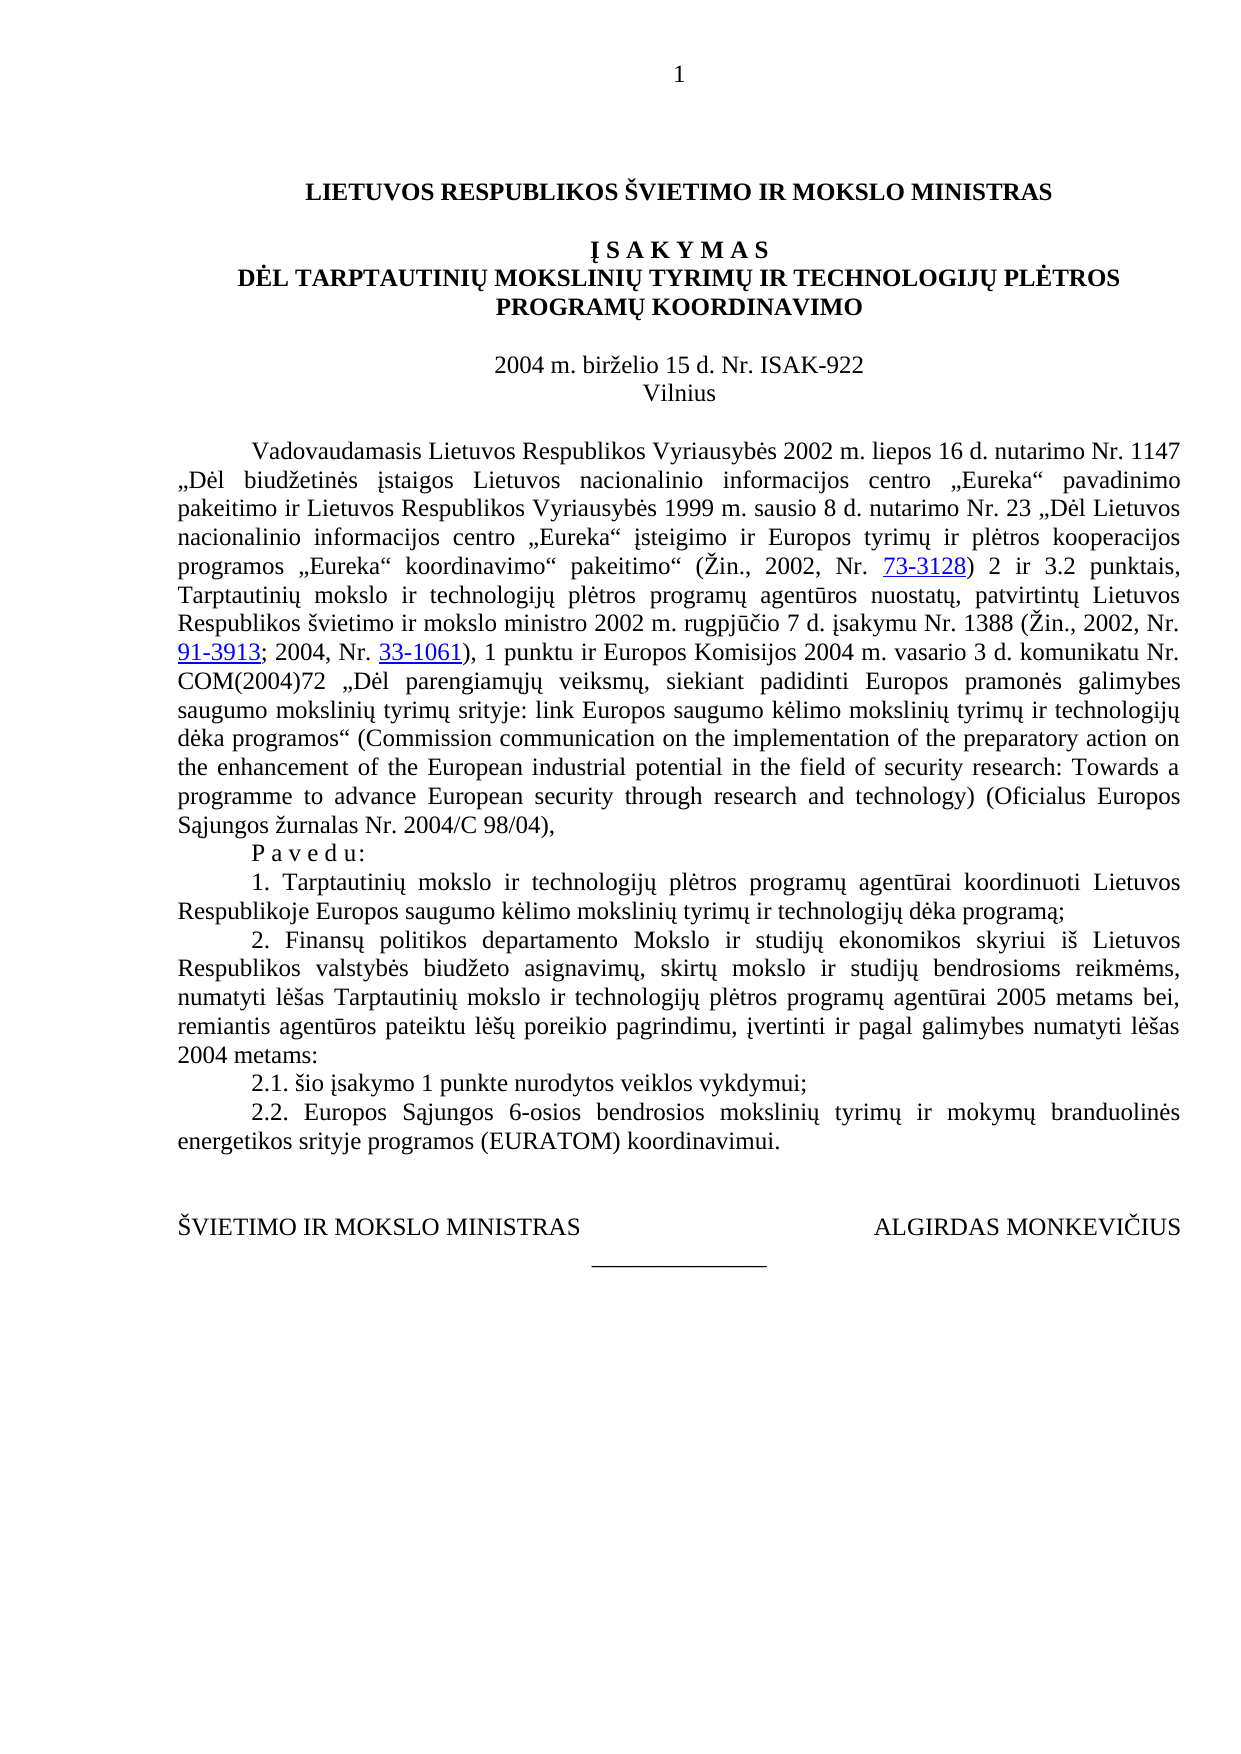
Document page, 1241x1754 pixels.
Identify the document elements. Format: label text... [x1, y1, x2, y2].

text Vilnius [177, 378, 1181, 407]
text Į S A K Y M A S [177, 235, 1181, 263]
text ŠVIETIMO IR MOKSLO MINISTRAS ALGIRDAS MONKEVIČIUS [177, 1212, 1181, 1241]
text 1. Tarptautinių mokslo ir technologijų plėtros programų agentūrai koordinuoti Lietuvos Respublikoje Europos saugumo kėlimo mokslinių tyrimų ir technologijų dėka programą; [177, 867, 1181, 925]
text LIETUVOS RESPUBLIKOS ŠVIETIMO IR MOKSLO MINISTRAS [177, 177, 1181, 206]
text Vadovaudamasis Lietuvos Respublikos Vyriausybės 2002 m. liepos 16 d. nutarimo Nr. 1147 „Dėl biudžetinės įstaigos Lietuvos nacionalinio informacijos centro „Eureka“ pavadinimo pakeitimo ir Lietuvos Respublikos Vyriausybės 1999 m. sausio 8 d. nutarimo Nr. 23 „Dėl Lietuvos nacionalinio informacijos centro „Eureka“ įsteigimo ir Europos tyrimų ir plėtros kooperacijos programos „Eureka“ koordinavimo“ pakeitimo“ (Žin., 2002, Nr. 73-3128) 2 ir 3.2 punktais, Tarptautinių mokslo ir technologijų plėtros programų agentūros nuostatų, patvirtintų Lietuvos Respublikos švietimo ir mokslo ministro 2002 m. rugpjūčio 7 d. įsakymu Nr. 1388 (Žin., 2002, Nr. 91-3913; 2004, Nr. 33-1061), 1 punktu ir Europos Komisijos 2004 m. vasario 3 d. komunikatu Nr. COM(2004)72 „Dėl parengiamųjų veiksmų, siekiant padidinti Europos pramonės galimybes saugumo mokslinių tyrimų srityje: link Europos saugumo kėlimo mokslinių tyrimų ir technologijų dėka programos“ (Commission communication on the implementation of the preparatory action on the enhancement of the European industrial potential in the field of security research: Towards a programme to advance European security through research and technology) (Oficialus Europos Sąjungos žurnalas Nr. 2004/C 98/04), [177, 436, 1181, 838]
text 2004 m. birželio 15 d. Nr. ISAK-922 [177, 350, 1181, 378]
text DĖL TARPTAUTINIŲ MOKSLINIŲ TYRIMŲ IR TECHNOLOGIJŲ PLĖTROS PROGRAMŲ KOORDINAVIMO [177, 263, 1181, 321]
text 2. Finansų politikos departamento Mokslo ir studijų ekonomikos skyriui iš Lietuvos Respublikos valstybės biudžeto asignavimų, skirtų mokslo ir studijų bendrosioms reikmėms, numatyti lėšas Tarptautinių mokslo ir technologijų plėtros programų agentūrai 2005 metams bei, remiantis agentūros pateiktu lėšų poreikio pagrindimu, įvertinti ir pagal galimybes numatyti lėšas 2004 metams: [177, 925, 1181, 1068]
text 2.2. Europos Sąjungos 6-osios bendrosios mokslinių tyrimų ir mokymų branduolinės energetikos srityje programos (EURATOM) koordinavimui. [177, 1097, 1181, 1155]
text 2.1. šio įsakymo 1 punkte nurodytos veiklos vykdymui; [177, 1068, 1181, 1097]
text ______________ [177, 1241, 1181, 1270]
text Pavedu: [177, 838, 1181, 867]
